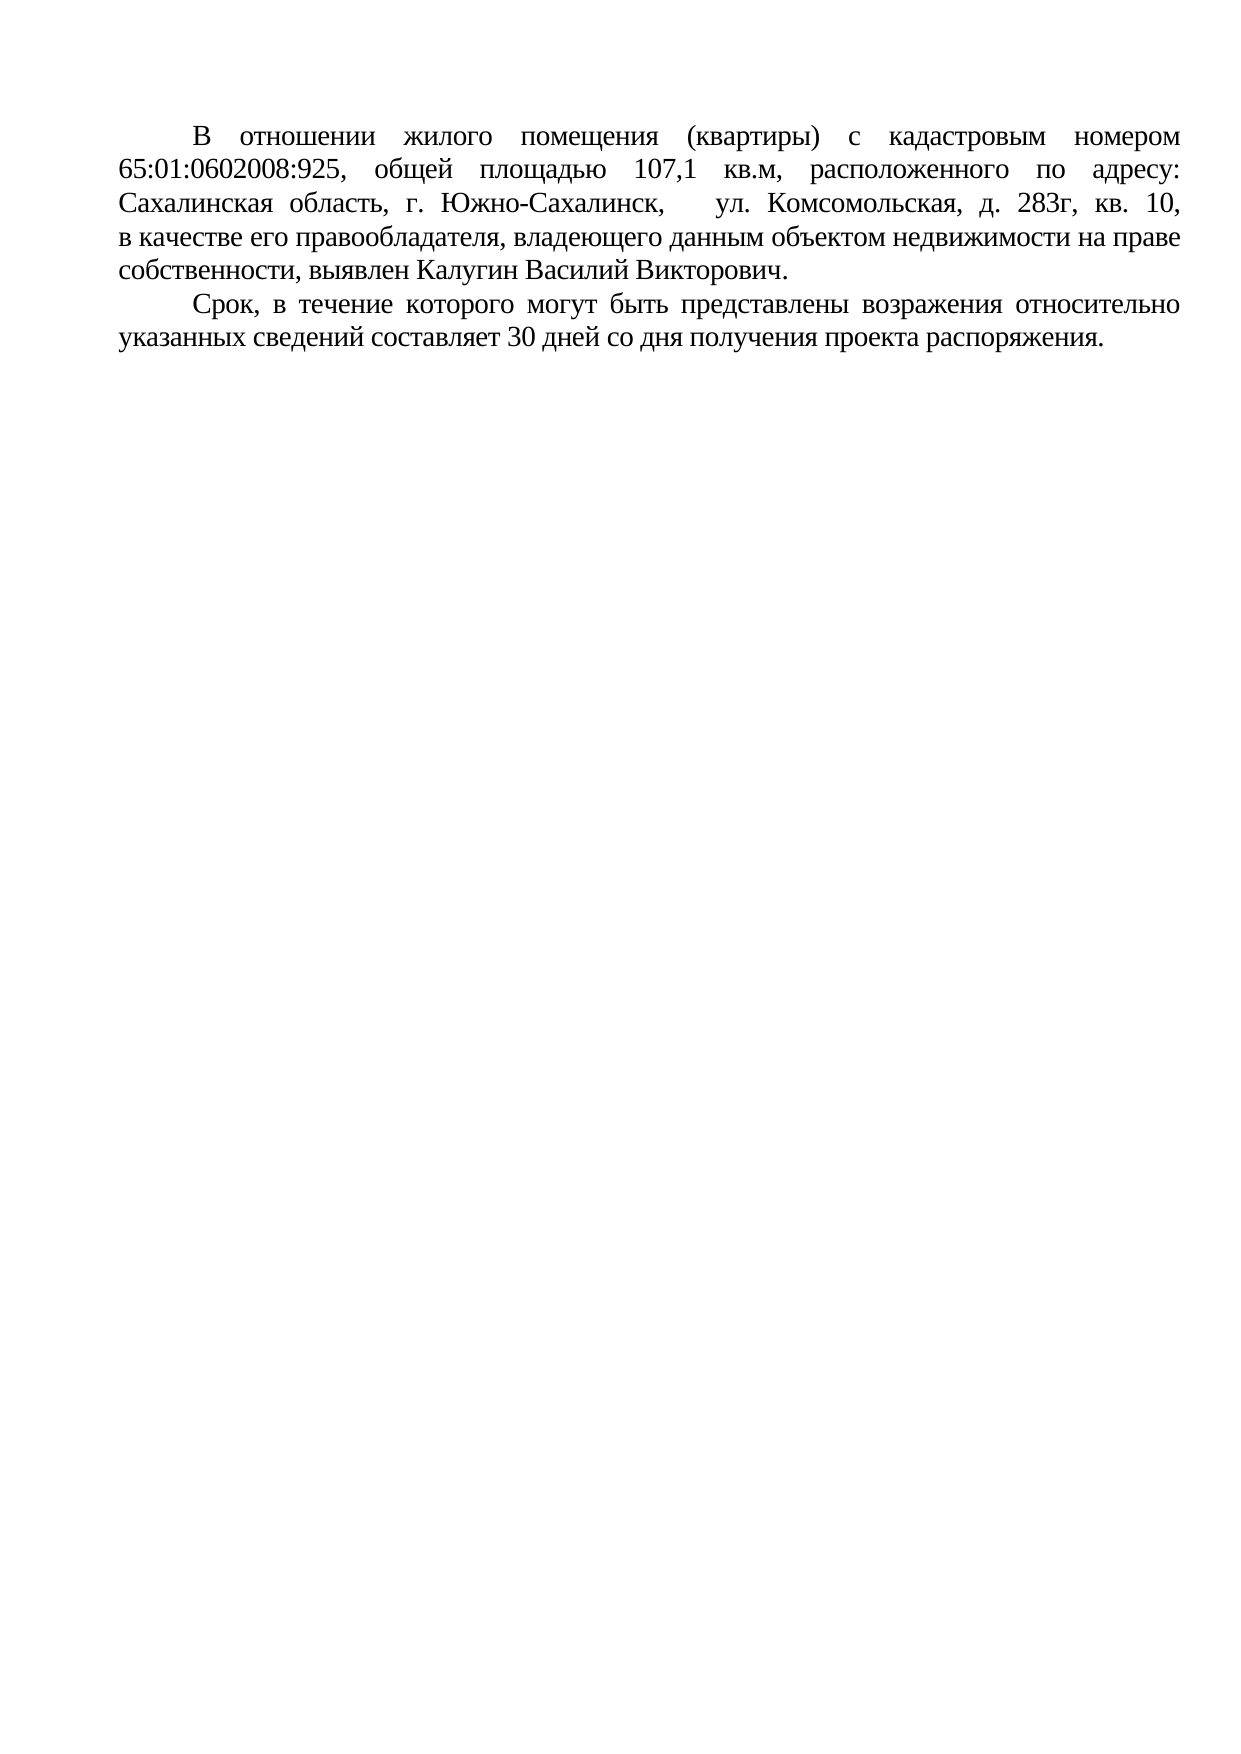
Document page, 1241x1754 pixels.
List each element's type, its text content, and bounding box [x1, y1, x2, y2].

text В отношении жилого помещения (квартиры) с кадастровым номером 65:01:0602008:925, общей площадью 107,1 кв.м, расположенного по адресу: Сахалинская область, г. Южно-Сахалинск, ул. Комсомольская, д. 283г, кв. 10, в качестве его правообладателя, владеющего данным объектом недвижимости на праве собственности, выявлен Калугин Василий Викторович. [118, 118, 1181, 286]
text Срок, в течение которого могут быть представлены возражения относительно указанных сведений составляет 30 дней со дня получения проекта распоряжения. [118, 286, 1181, 353]
